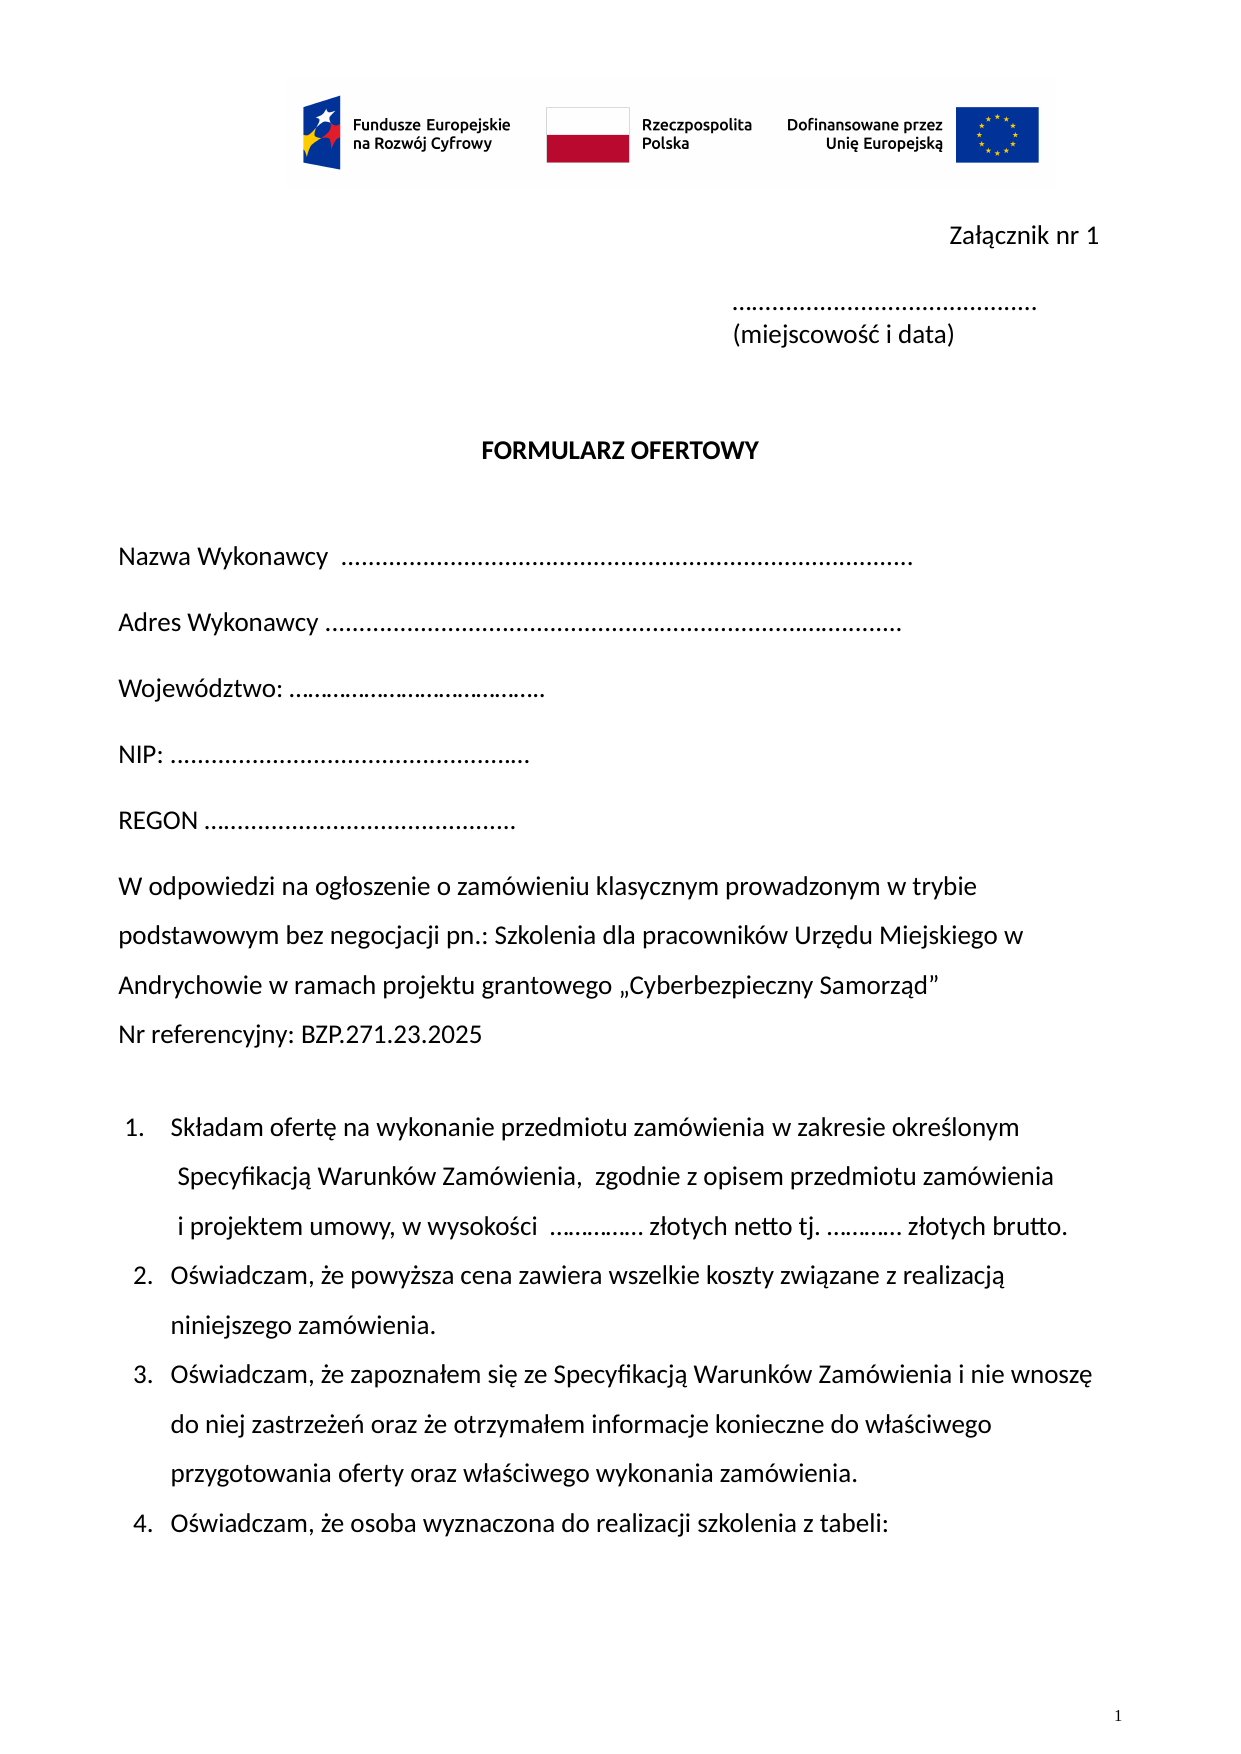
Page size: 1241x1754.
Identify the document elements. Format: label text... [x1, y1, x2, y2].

text REGON …........................................... [118, 803, 1122, 836]
text NIP: ..................................................… [118, 737, 1122, 770]
text Nazwa Wykonawcy .................................................................................... [118, 539, 1122, 572]
list Składam ofertę na wykonanie przedmiotu zamówienia w zakresie określonym Specyfikacją Warunków Zamówienia, zgodnie z opisem przedmiotu zamówienia i projektem umowy, w wysokości …………… złotych netto tj. ………… złotych brutto. [124, 1110, 1122, 1242]
text Województwo: ………………………………….. [118, 671, 1122, 704]
text Nr referencyjny: BZP.271.23.2025 [118, 1017, 1122, 1050]
text W odpowiedzi na ogłoszenie o zamówieniu klasycznym prowadzonym w trybie podstawowym bez negocjacji pn.: Szkolenia dla pracowników Urzędu Miejskiego w Andrychowie w ramach projektu grantowego „Cyberbezpieczny Samorząd” [118, 869, 1122, 1001]
title FORMULARZ OFERTOWY [118, 433, 1122, 466]
picture [285, 77, 1057, 188]
list Oświadczam, że zapoznałem się ze Specyfikacją Warunków Zamówienia i nie wnoszę do niej zastrzeżeń oraz że otrzymałem informacje konieczne do właściwego przygotowania oferty oraz właściwego wykonania zamówienia. [133, 1357, 1122, 1489]
text Adres Wykonawcy ......................................................................…............ [118, 605, 1122, 638]
text Załącznik nr 1 [118, 218, 1122, 251]
list Oświadczam, że powyższa cena zawiera wszelkie koszty związane z realizacją niniejszego zamówienia. [133, 1258, 1122, 1341]
list Oświadczam, że osoba wyznaczona do realizacji szkolenia z tabeli: [133, 1506, 1122, 1539]
text ….......................................... (miejscowość i data) [732, 284, 1122, 350]
